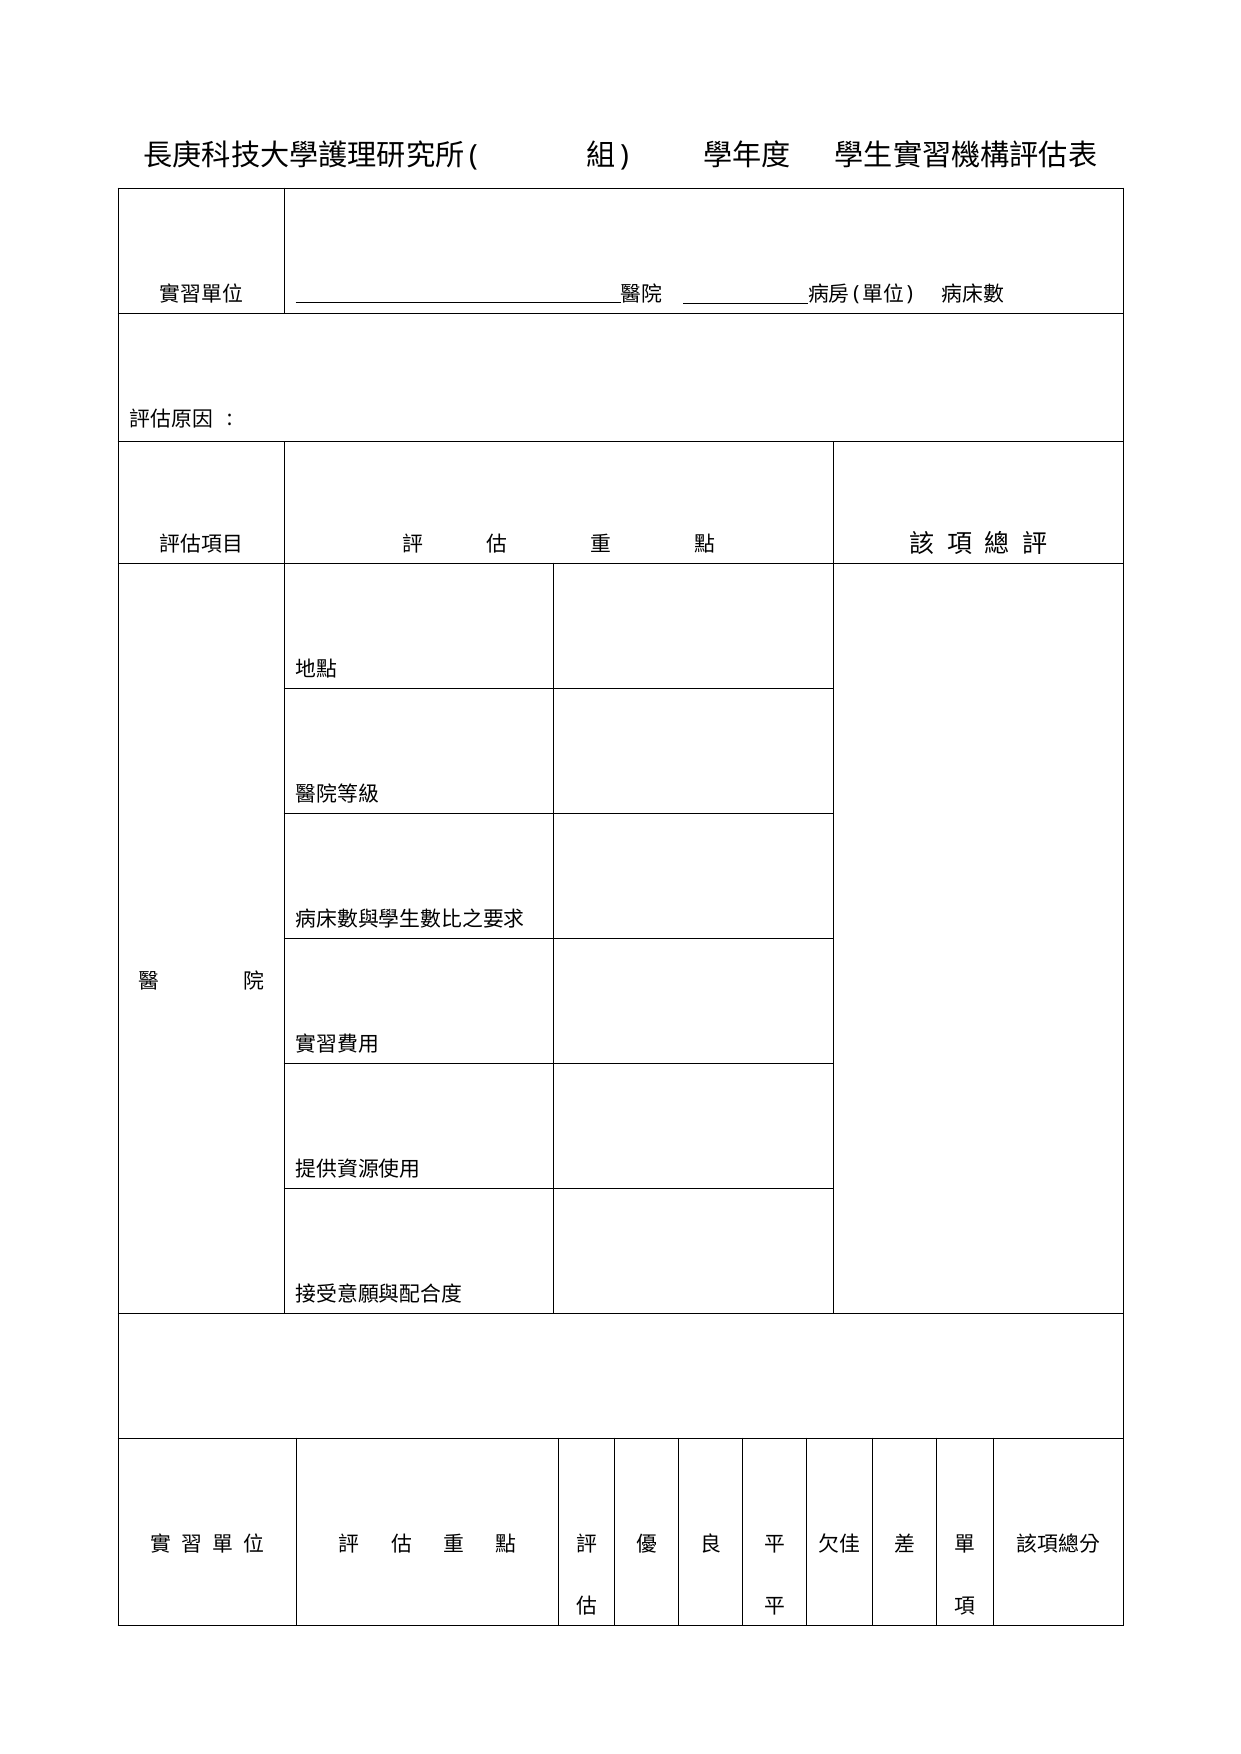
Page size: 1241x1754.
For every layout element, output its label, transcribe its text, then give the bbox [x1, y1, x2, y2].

table_cell 醫 院 [119, 564, 284, 1313]
table_cell 單項 [937, 1439, 993, 1625]
table_header 醫院 病房(單位) 病床數 [285, 189, 1123, 313]
table_cell 評估原因 : [119, 314, 1123, 441]
table_cell 評 估 重 點 [297, 1439, 558, 1625]
table_cell [834, 564, 1123, 1313]
table_cell 實習費用 [285, 939, 553, 1063]
table_cell [554, 1064, 833, 1188]
table_cell [119, 1314, 1123, 1438]
table_cell 地點 [285, 564, 553, 688]
table_cell 提供資源使用 [285, 1064, 553, 1188]
table_cell [554, 564, 833, 688]
table_cell 差 [873, 1439, 936, 1625]
table_cell 該項總分 [994, 1439, 1123, 1625]
table_cell 該 項 總 評 [834, 442, 1123, 563]
table_cell [554, 689, 833, 813]
table_cell 醫院等級 [285, 689, 553, 813]
table_cell [554, 1189, 833, 1313]
table_cell 欠佳 [807, 1439, 872, 1625]
text 長庚科技大學護理研究所( 組) 學年度 學生實習機構評估表 [118, 125, 1122, 175]
table_cell 病床數與學生數比之要求 [285, 814, 553, 938]
table_cell [554, 939, 833, 1063]
table_cell 平平 [743, 1439, 806, 1625]
table_cell 評 估 重 點 [285, 442, 833, 563]
table_cell 實 習 單 位 [119, 1439, 296, 1625]
table_cell 評估項目 [119, 442, 284, 563]
table_cell [554, 814, 833, 938]
table_cell 優 [615, 1439, 678, 1625]
table_header 實習單位 [119, 189, 284, 313]
table_cell 接受意願與配合度 [285, 1189, 553, 1313]
table_cell 良 [679, 1439, 742, 1625]
table_cell 評估 [559, 1439, 614, 1625]
